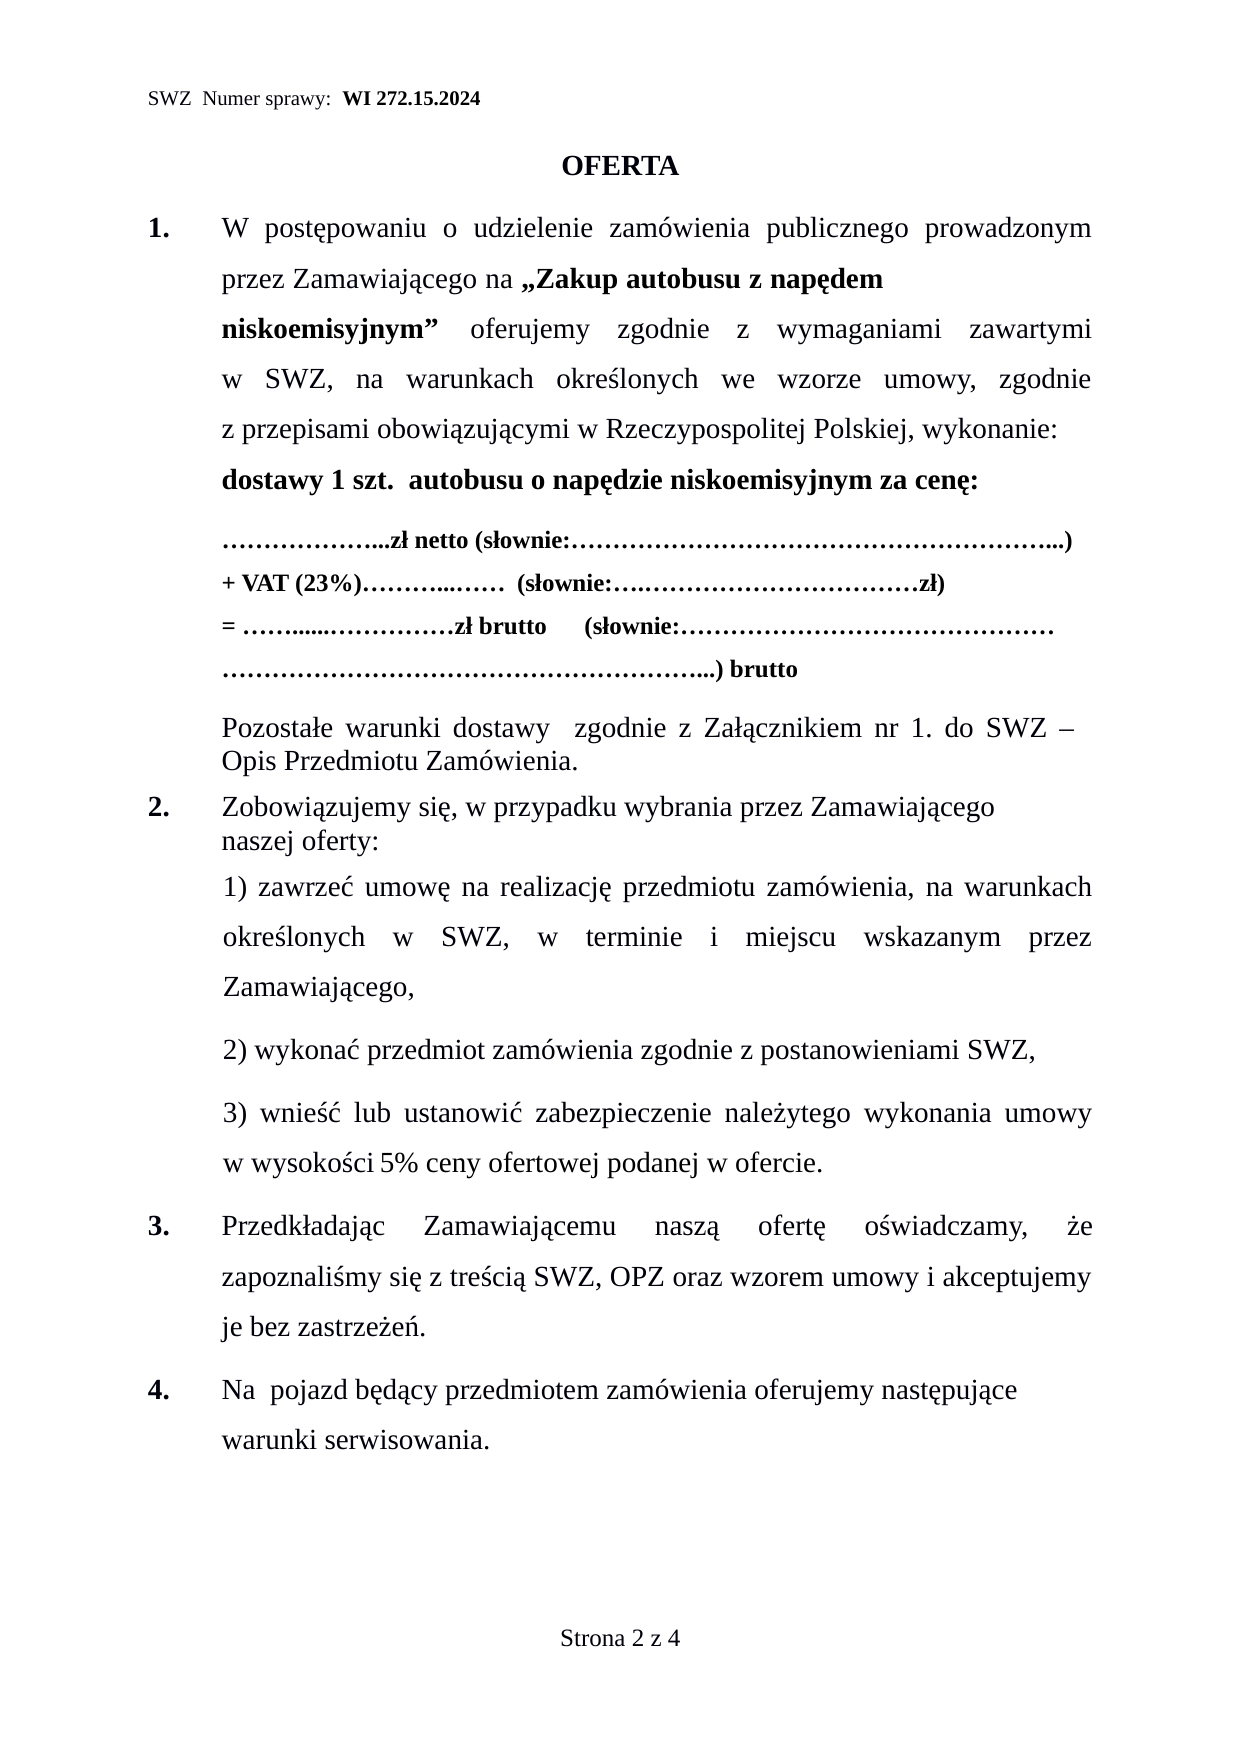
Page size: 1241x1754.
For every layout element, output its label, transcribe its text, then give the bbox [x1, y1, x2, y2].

text 2. Zobowiązujemy się, w przypadku wybrania przez Zamawiającego naszej oferty: [148, 789, 1088, 856]
text 1) zawrzeć umowę na realizację przedmiotu zamówienia, na warunkach określonych w SWZ, w terminie i miejscu wskazanym przez Zamawiającego, [223, 869, 1093, 1003]
text ………………...zł netto (słownie:…………………………………………………...) + VAT (23%)………...…… (słownie:….……………………………zł) = ……......……………zł brutto (słownie:……………………………………… …………………………………………………...) brutto [185, 525, 1093, 683]
text Pozostałe warunki dostawy zgodnie z Załącznikiem nr 1. do SWZ – Opis Przedmiotu Zamówienia. [148, 710, 1088, 777]
text OFERTA [148, 148, 1093, 181]
text dostawy 1 szt. autobusu o napędzie niskoemisyjnym za cenę: [185, 462, 1093, 496]
text 2) wykonać przedmiot zamówienia zgodnie z postanowieniami SWZ, [223, 1032, 1093, 1066]
text 4. Na pojazd będący przedmiotem zamówienia oferujemy następujące warunki serwisowania. [148, 1372, 1093, 1456]
text 1. W postępowaniu o udzielenie zamówienia publicznego prowadzonym przez Zamawiającego na „Zakup autobusu z napędem niskoemisyjnym” oferujemy zgodnie z wymaganiami zawartymi w SWZ, na warunkach określonych we wzorze umowy, zgodnie z przepisami obowiązującymi w Rzeczypospolitej Polskiej, wykonanie: [148, 210, 1093, 445]
text 3) wnieść lub ustanowić zabezpieczenie należytego wykonania umowy w wysokości 5% ceny ofertowej podanej w ofercie. [223, 1095, 1093, 1179]
text 3. Przedkładając Zamawiającemu naszą ofertę oświadczamy, że zapoznaliśmy się z treścią SWZ, OPZ oraz wzorem umowy i akceptujemy je bez zastrzeżeń. [148, 1208, 1093, 1342]
